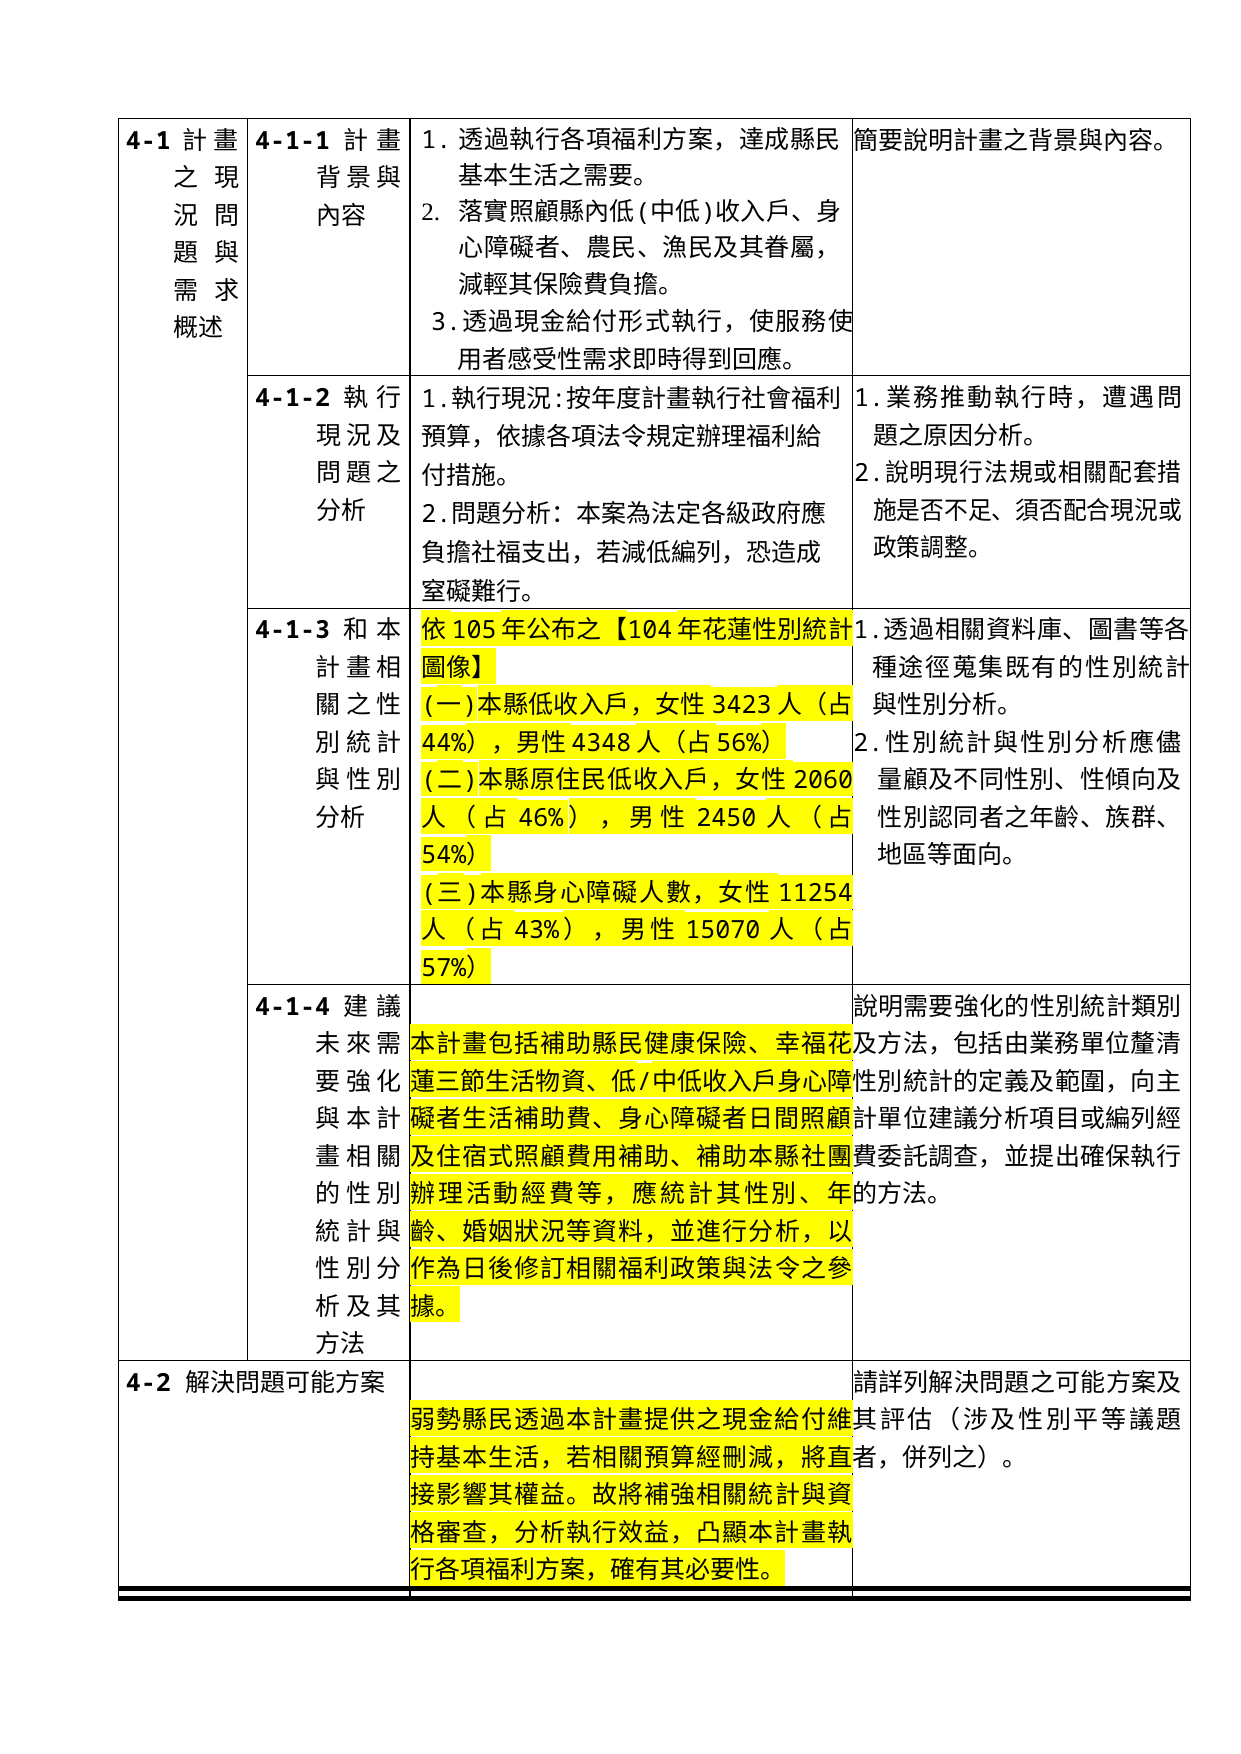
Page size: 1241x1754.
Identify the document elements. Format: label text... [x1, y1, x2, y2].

table_cell 說明需要強化的性別統計類別及方法，包括由業務單位釐清性別統計的定義及範圍，向主計單位建議分析項目或編列經費委託調查，並提出確保執行的方法。 [853, 985, 1190, 1360]
table_cell 弱勢縣民透過本計畫提供之現金給付維持基本生活，若相關預算經刪減，將直接影響其權益。故將補強相關統計與資格審查，分析執行效益，凸顯本計畫執行各項福利方案，確有其必要性。 [411, 1361, 852, 1586]
table_cell 4-2 解決問題可能方案 [119, 1361, 409, 1586]
table_cell 4-1-3和本計畫相關之性別統計與性別分析 [248, 609, 409, 984]
table_cell 1.執行現況:按年度計畫執行社會福利預算，依據各項法令規定辦理福利給付措施。 2.問題分析：本案為法定各級政府應負擔社福支出，若減低編列，恐造成窒礙難行。 [411, 376, 852, 608]
table_cell 4-1計畫之現況問題與需求概述 [119, 119, 247, 1360]
table_cell 1.業務推動執行時，遭遇問題之原因分析。 2.說明現行法規或相關配套措施是否不足、須否配合現況或政策調整。 [853, 376, 1190, 608]
table_cell 4-1-4建議未來需要強化與本計畫相關的性別統計與性別分析及其方法 [248, 985, 409, 1360]
table_cell 依105年公布之【104年花蓮性別統計圖像】 (一)本縣低收入戶，女性3423人（占44%），男性4348人（占56%） (二)本縣原住民低收入戶，女性2060人（占46%），男性2450人（占54%） (三)本縣身心障礙人數，女性11254人（占43%），男性15070人（占57%） [411, 609, 852, 984]
table_cell 1.透過相關資料庫、圖書等各種途徑蒐集既有的性別統計與性別分析。 2.性別統計與性別分析應儘量顧及不同性別、性傾向及性別認同者之年齡、族群、地區等面向。 [853, 609, 1190, 984]
table_cell 簡要說明計畫之背景與內容。 [853, 119, 1190, 375]
table_cell 請詳列解決問題之可能方案及其評估（涉及性別平等議題者，併列之）。 [853, 1361, 1190, 1586]
table_cell 本計畫包括補助縣民健康保險、幸福花蓮三節生活物資、低/中低收入戶身心障礙者生活補助費、身心障礙者日間照顧及住宿式照顧費用補助、補助本縣社團辦理活動經費等，應統計其性別、年齡、婚姻狀況等資料，並進行分析，以作為日後修訂相關福利政策與法令之參據。 [411, 985, 852, 1360]
table_cell 4-1-1計畫背景與內容 [248, 119, 409, 375]
table_cell 4-1-2執行現況及問題之分析 [248, 376, 409, 608]
table_cell 透過執行各項福利方案，達成縣民基本生活之需要。 落實照顧縣內低(中低)收入戶、身心障礙者、農民、漁民及其眷屬，減輕其保險費負擔。 3.透過現金給付形式執行，使服務使用者感受性需求即時得到回應。 [411, 119, 852, 375]
